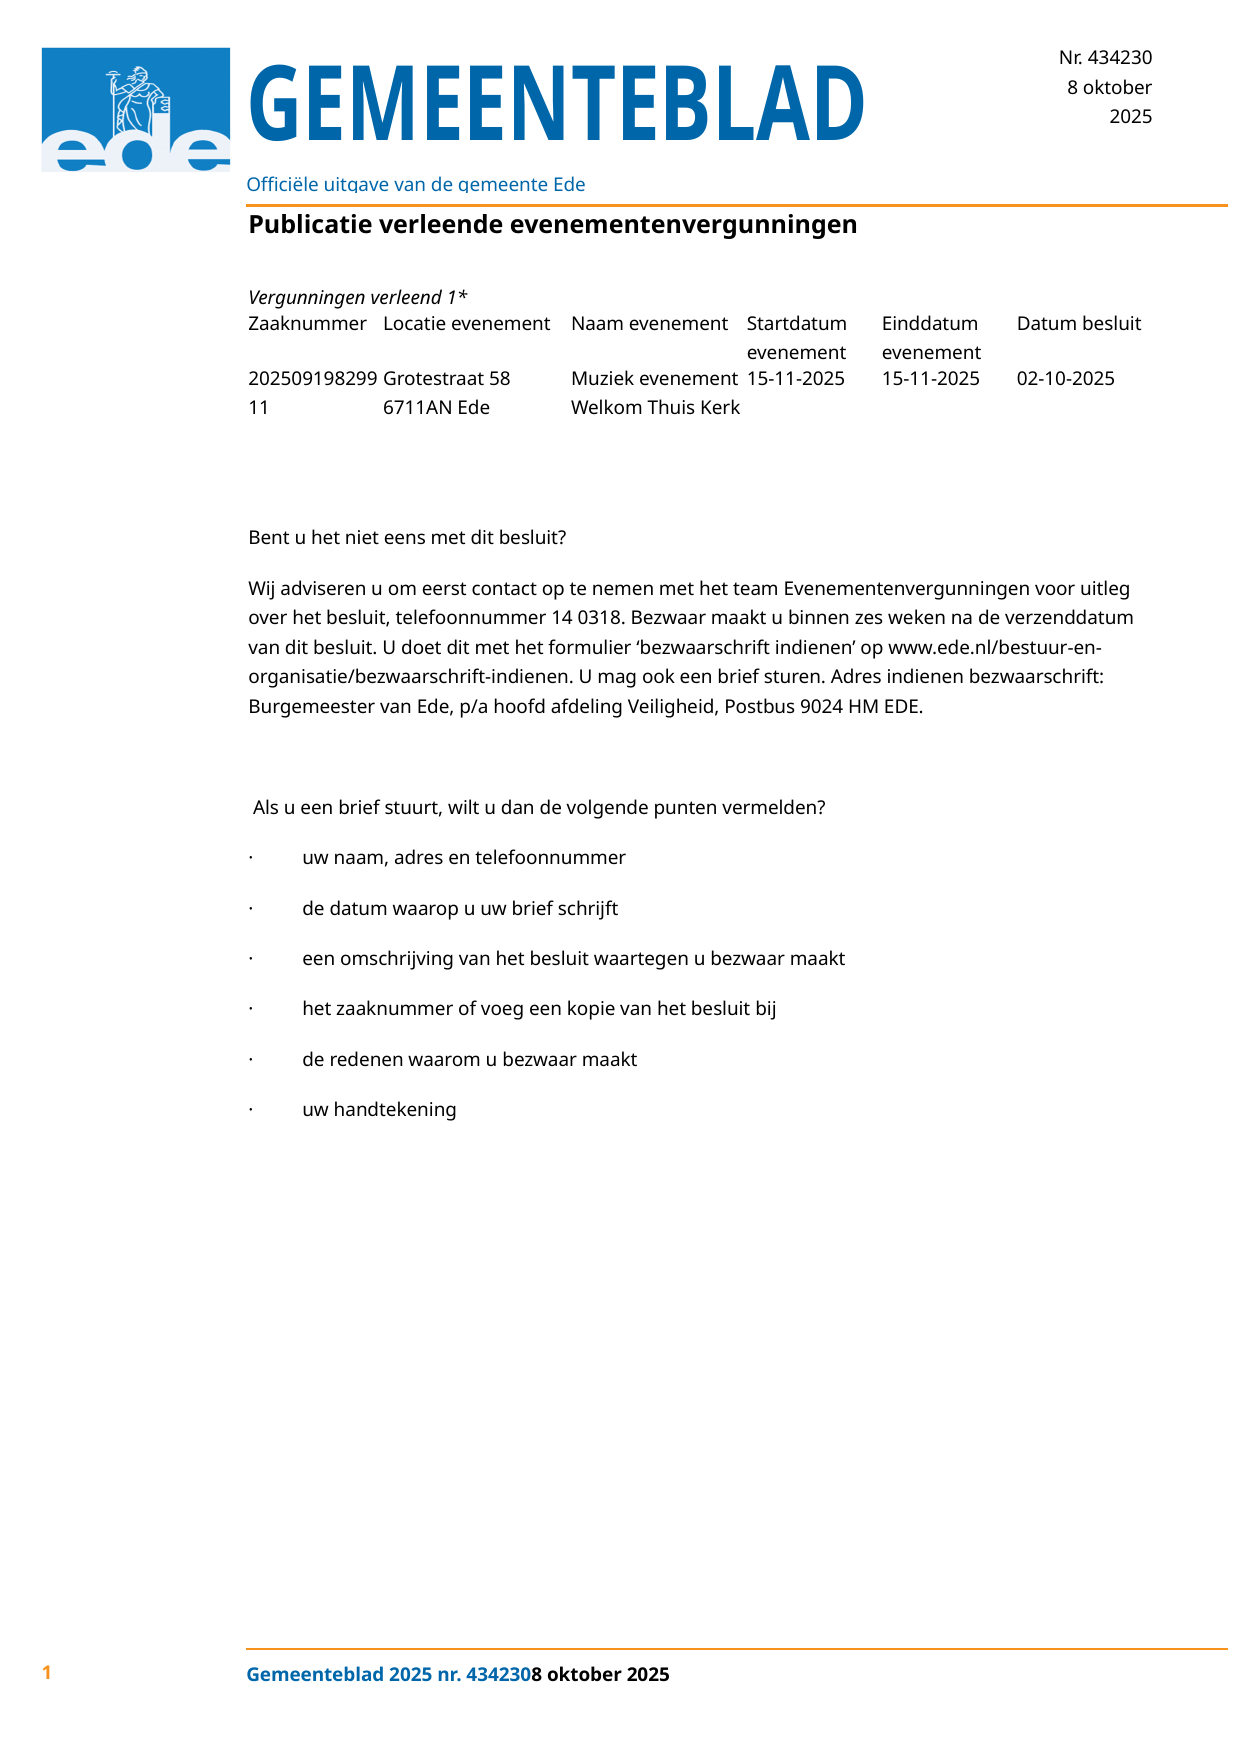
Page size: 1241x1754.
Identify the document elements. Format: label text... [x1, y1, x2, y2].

text Vergunningen verleend 1* [248, 284, 1152, 309]
table_cell 15-11-2025 [882, 365, 1017, 420]
text Publicatie verleende evenementenvergunningen [248, 207, 1152, 241]
picture [41, 47, 231, 172]
table_header Startdatum evenement [747, 310, 882, 365]
table_header Datum besluit [1017, 310, 1152, 365]
text · de datum waarop u uw brief schrijft [248, 895, 1152, 921]
text · de redenen waarom u bezwaar maakt [248, 1046, 1152, 1072]
table_header Einddatum evenement [882, 310, 1017, 365]
table_cell 20250919829911 [248, 365, 383, 420]
table_cell Grotestraat 58 6711AN Ede [383, 365, 571, 420]
text · een omschrijving van het besluit waartegen u bezwaar maakt [248, 945, 1152, 971]
table_header Naam evenement [571, 310, 747, 365]
text · uw naam, adres en telefoonnummer [248, 844, 1152, 870]
text Bent u het niet eens met dit besluit? [248, 524, 1152, 550]
table_cell 02-10-2025 [1017, 365, 1152, 420]
text Wij adviseren u om eerst contact op te nemen met het team Evenementenvergunningen voor uitleg over het besluit, telefoonnummer 14 0318. Bezwaar maakt u binnen zes weken na de verzenddatum van dit besluit. U doet dit met het formulier ‘bezwaarschrift indienen’ op www.ede.nl/bestuur-en-organisatie/bezwaarschrift-indienen. U mag ook een brief sturen. Adres indienen bezwaarschrift: Burgemeester van Ede, p/a hoofd afdeling Veiligheid, Postbus 9024 HM EDE. [248, 575, 1152, 719]
text · uw handtekening [248, 1096, 1152, 1122]
table_cell Muziek evenement Welkom Thuis Kerk [571, 365, 747, 420]
text Als u een brief stuurt, wilt u dan de volgende punten vermelden? [248, 794, 1152, 820]
table_header Locatie evenement [383, 310, 571, 365]
table_cell 15-11-2025 [747, 365, 882, 420]
table_header Zaaknummer [248, 310, 383, 365]
text · het zaaknummer of voeg een kopie van het besluit bij [248, 996, 1152, 1021]
